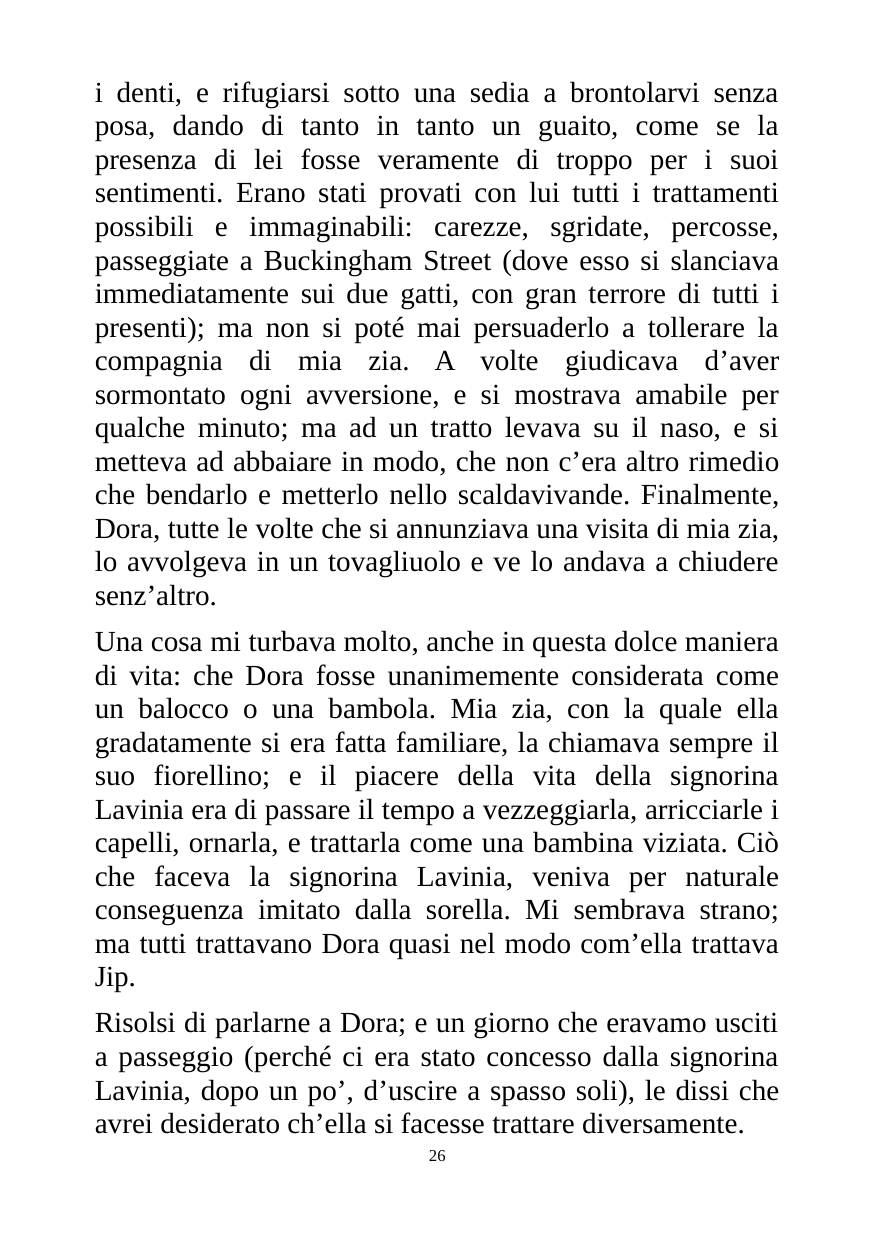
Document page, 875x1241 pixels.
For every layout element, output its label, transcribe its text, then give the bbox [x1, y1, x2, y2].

text Risolsi di parlarne a Dora; e un giorno che eravamo usciti a passeggio (perché ci era stato concesso dalla signorina Lavinia, dopo un po’, d’uscire a spasso soli), le dissi che avrei desiderato ch’ella si facesse trattare diversamente. [94, 1006, 779, 1140]
text Una cosa mi turbava molto, anche in questa dolce maniera di vita: che Dora fosse unanimemente considerata come un balocco o una bambola. Mia zia, con la quale ella gradatamente si era fatta familiare, la chiamava sempre il suo fiorellino; e il piacere della vita della signorina Lavinia era di passare il tempo a vezzeggiarla, arricciarle i capelli, ornarla, e trattarla come una bambina viziata. Ciò che faceva la signorina Lavinia, veniva per naturale conseguenza imitato dalla sorella. Mi sembrava strano; ma tutti trattavano Dora quasi nel modo com’ella trattava Jip. [94, 624, 779, 993]
text i denti, e rifugiarsi sotto una sedia a brontolarvi senza posa, dando di tanto in tanto un guaito, come se la presenza di lei fosse veramente di troppo per i suoi sentimenti. Erano stati provati con lui tutti i trattamenti possibili e immaginabili: carezze, sgridate, percosse, passeggiate a Buckingham Street (dove esso si slanciava immediatamente sui due gatti, con gran terrore di tutti i presenti); ma non si poté mai persuaderlo a tollerare la compagnia di mia zia. A volte giudicava d’aver sormontato ogni avversione, e si mostrava amabile per qualche minuto; ma ad un tratto levava su il naso, e si metteva ad abbaiare in modo, che non c’era altro rimedio che bendarlo e metterlo nello scaldavivande. Finalmente, Dora, tutte le volte che si annunziava una visita di mia zia, lo avvolgeva in un tovagliuolo e ve lo andava a chiudere senz’altro. [94, 75, 779, 612]
